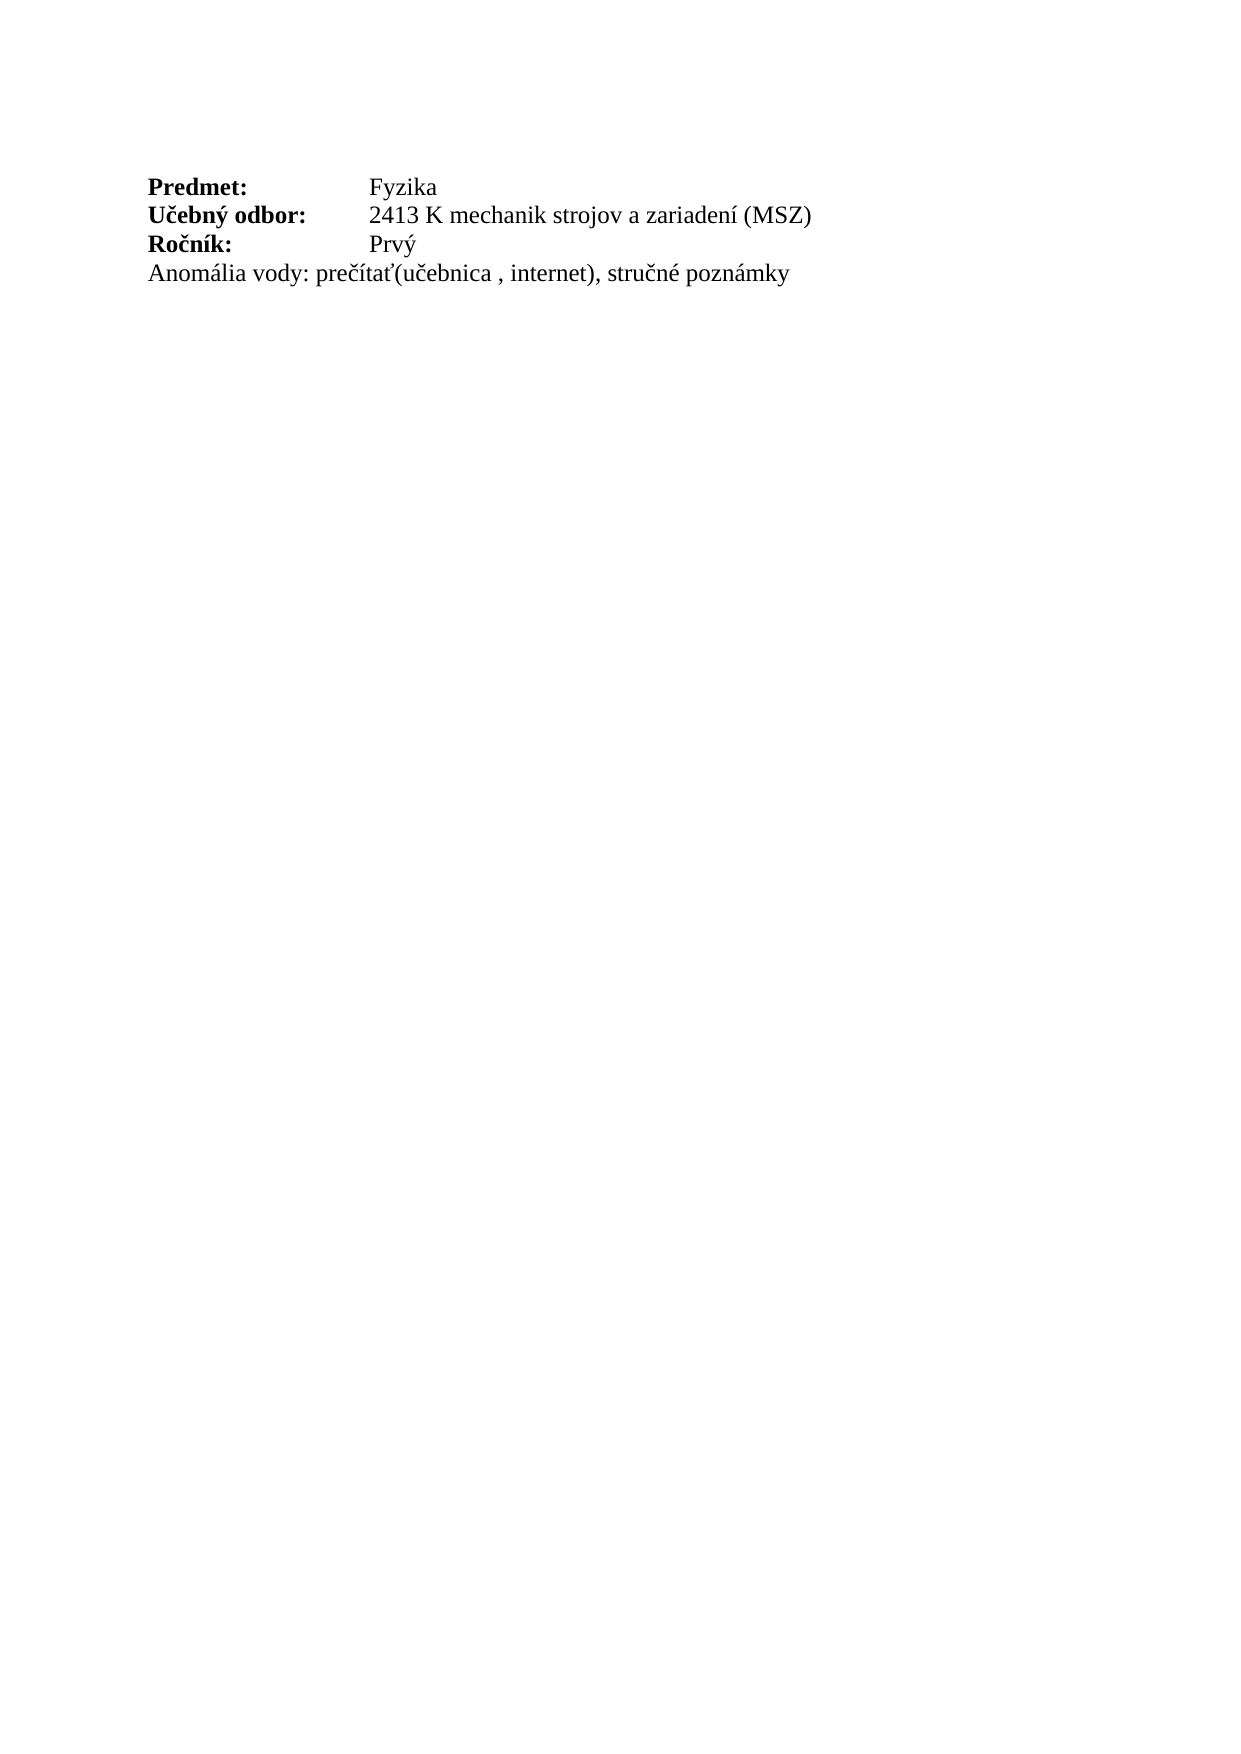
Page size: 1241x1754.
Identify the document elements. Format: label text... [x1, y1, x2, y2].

text Predmet: Fyzika [148, 172, 1093, 200]
text Anomália vody: prečítať(učebnica , internet), stručné poznámky [148, 258, 1093, 287]
text Učebný odbor: 2413 K mechanik strojov a zariadení (MSZ) [148, 200, 1093, 229]
text Ročník: Prvý [148, 229, 1093, 258]
